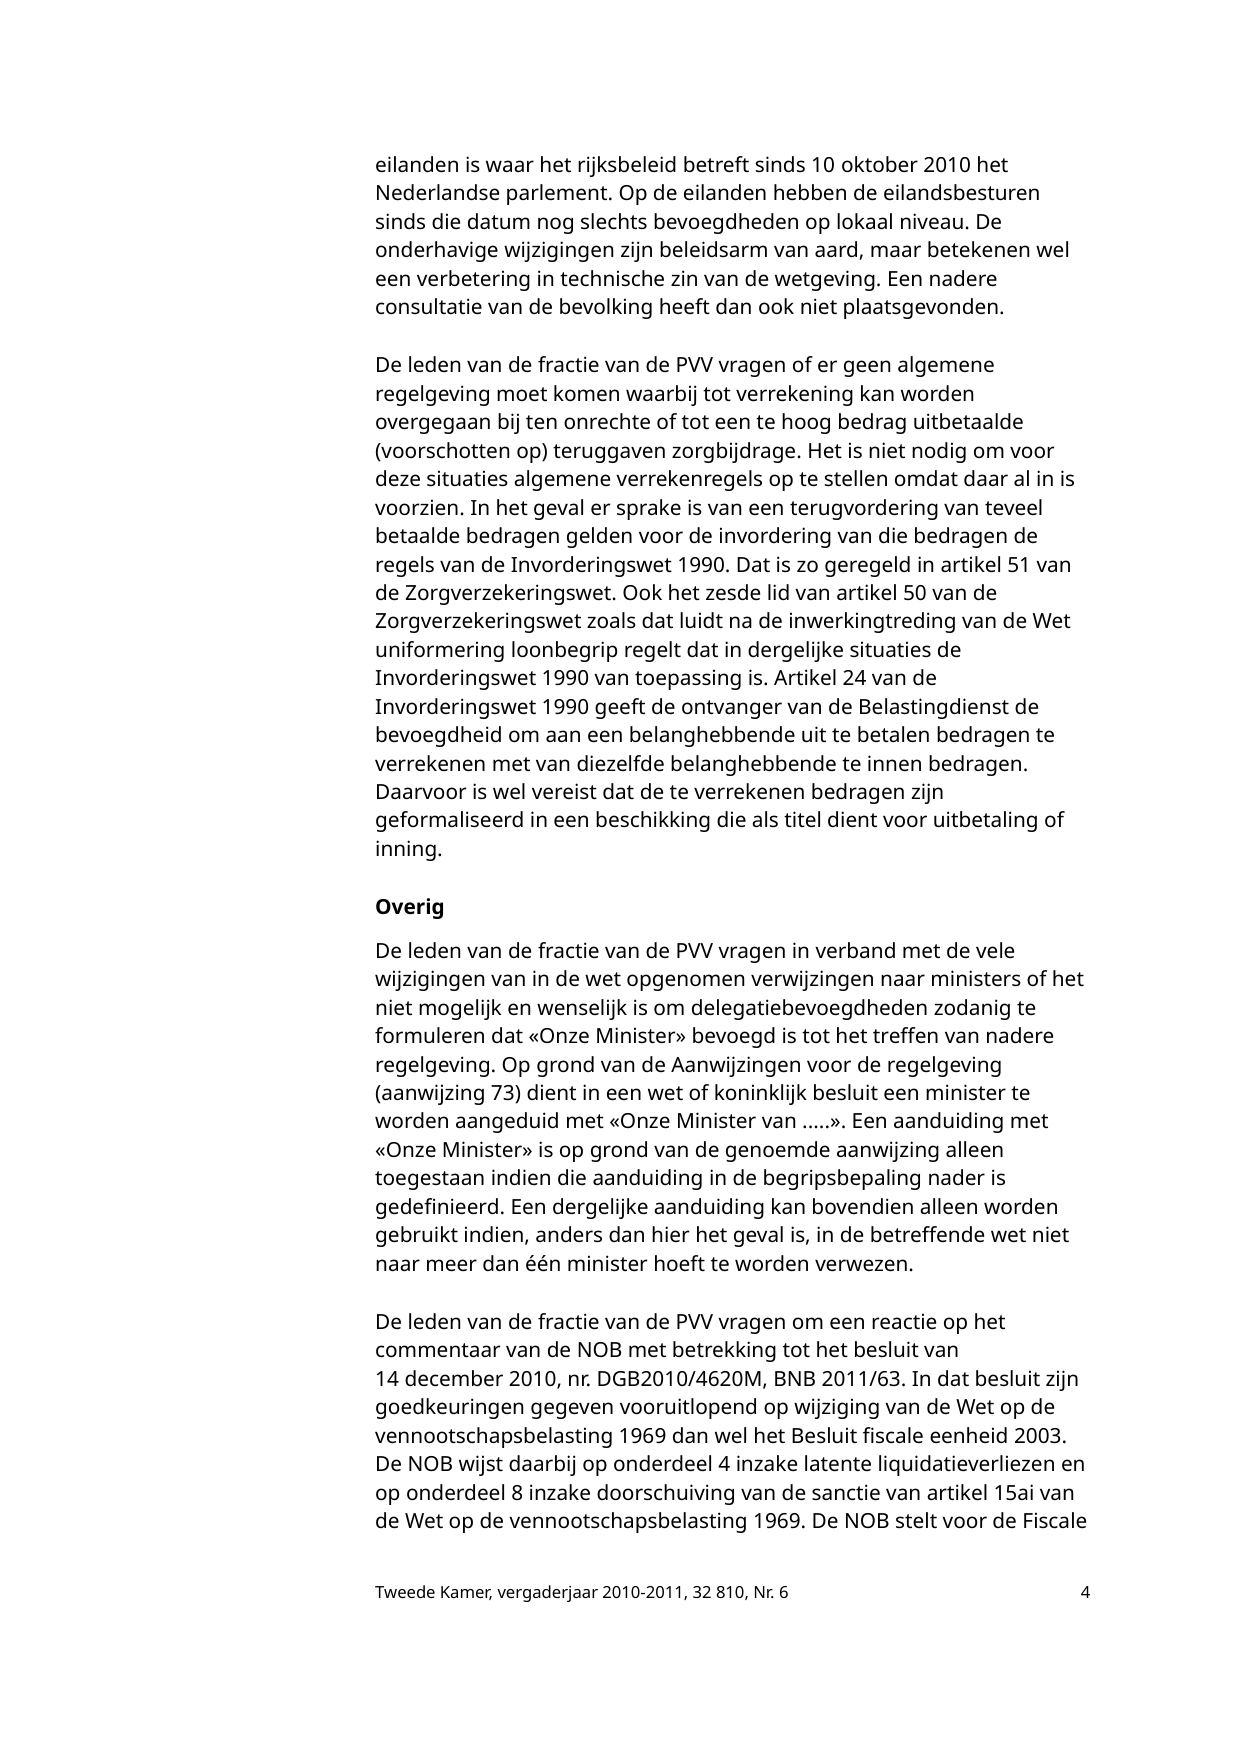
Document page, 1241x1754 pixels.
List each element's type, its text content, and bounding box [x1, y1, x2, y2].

text De leden van de fractie van de PvdA vragen of er overleg is geweest met vertegenwoordigers van de BES-burgers over de wijzigingen van de omschrijving van benzine en van wijn en de mogelijkheid van teruggaaf van accijns voor goederen die naar een plaats buiten de BES-eilanden worden gebracht. De democratische vertegenwoordiging van de BES-eilanden is waar het rijksbeleid betreft sinds 10 oktober 2010 het Nederlandse parlement. Op de eilanden hebben de eilandsbesturen sinds die datum nog slechts bevoegdheden op lokaal niveau. De onderhavige wijzigingen zijn beleidsarm van aard, maar betekenen wel een verbetering in technische zin van de wetgeving. Een nadere consultatie van de bevolking heeft dan ook niet plaatsgevonden. [375, 150, 1090, 349]
text Overig [375, 921, 1090, 949]
text De leden van de fractie van de PVV vragen of er geen algemene regelgeving moet komen waarbij tot verrekening kan worden overgegaan bij ten onrechte of tot een te hoog bedrag uitbetaalde (voorschotten op) teruggaven zorgbijdrage. Het is niet nodig om voor deze situaties algemene verrekenregels op te stellen omdat daar al in is voorzien. In het geval er sprake is van een terugvordering van teveel betaalde bedragen gelden voor de invordering van die bedragen de regels van de Invorderingswet 1990. Dat is zo geregeld in artikel 51 van de Zorgverzekeringswet. Ook het zesde lid van artikel 50 van de Zorgverzekeringswet zoals dat luidt na de inwerkingtreding van de Wet uniformering loonbegrip regelt dat in dergelijke situaties de Invorderingswet 1990 van toepassing is. Artikel 24 van de Invorderingswet 1990 geeft de ontvanger van de Belastingdienst de bevoegdheid om aan een belanghebbende uit te betalen bedragen te verrekenen met van diezelfde belanghebbende te innen bedragen. Daarvoor is wel vereist dat de te verrekenen bedragen zijn geformaliseerd in een beschikking die als titel dient voor uitbetaling of inning. [375, 379, 1090, 891]
text De leden van de fractie van de PVV vragen om een reactie op het commentaar van de NOB met betrekking tot het besluit van 14 december 2010, nr. DGB2010/4620M, BNB 2011/63. In dat besluit zijn goedkeuringen gegeven vooruitlopend op wijziging van de Wet op de vennootschapsbelasting 1969 dan wel het Besluit fiscale eenheid 2003. De NOB wijst daarbij op onderdeel 4 inzake latente liquidatieverliezen en op onderdeel 8 inzake doorschuiving van de sanctie van artikel 15ai van de Wet op de vennootschapsbelasting 1969. De NOB stelt voor de Fiscale verzamelwet 2011 op dit punt aan te vullen. De Wet op de vennootschapsbelasting 1969 dan wel het Besluit fiscale eenheid 2003 zal worden aangepast als in de praktijk voldoende ervaring is opgedaan met de toepassing van de door de NOB genoemde goedkeuringen. [375, 1336, 1090, 1535]
text De leden van de fractie van de PVV vragen in verband met de vele wijzigingen van in de wet opgenomen verwijzingen naar ministers of het niet mogelijk en wenselijk is om delegatiebevoegdheden zodanig te formuleren dat «Onze Minister» bevoegd is tot het treffen van nadere regelgeving. Op grond van de Aanwijzingen voor de regelgeving (aanwijzing 73) dient in een wet of koninklijk besluit een minister te worden aangeduid met «Onze Minister van .....». Een aanduiding met «Onze Minister» is op grond van de genoemde aanwijzing alleen toegestaan indien die aanduiding in de begripsbepaling nader is gedefinieerd. Een dergelijke aanduiding kan bovendien alleen worden gebruikt indien, anders dan hier het geval is, in de betreffende wet niet naar meer dan één minister hoeft te worden verwezen. [375, 964, 1090, 1306]
